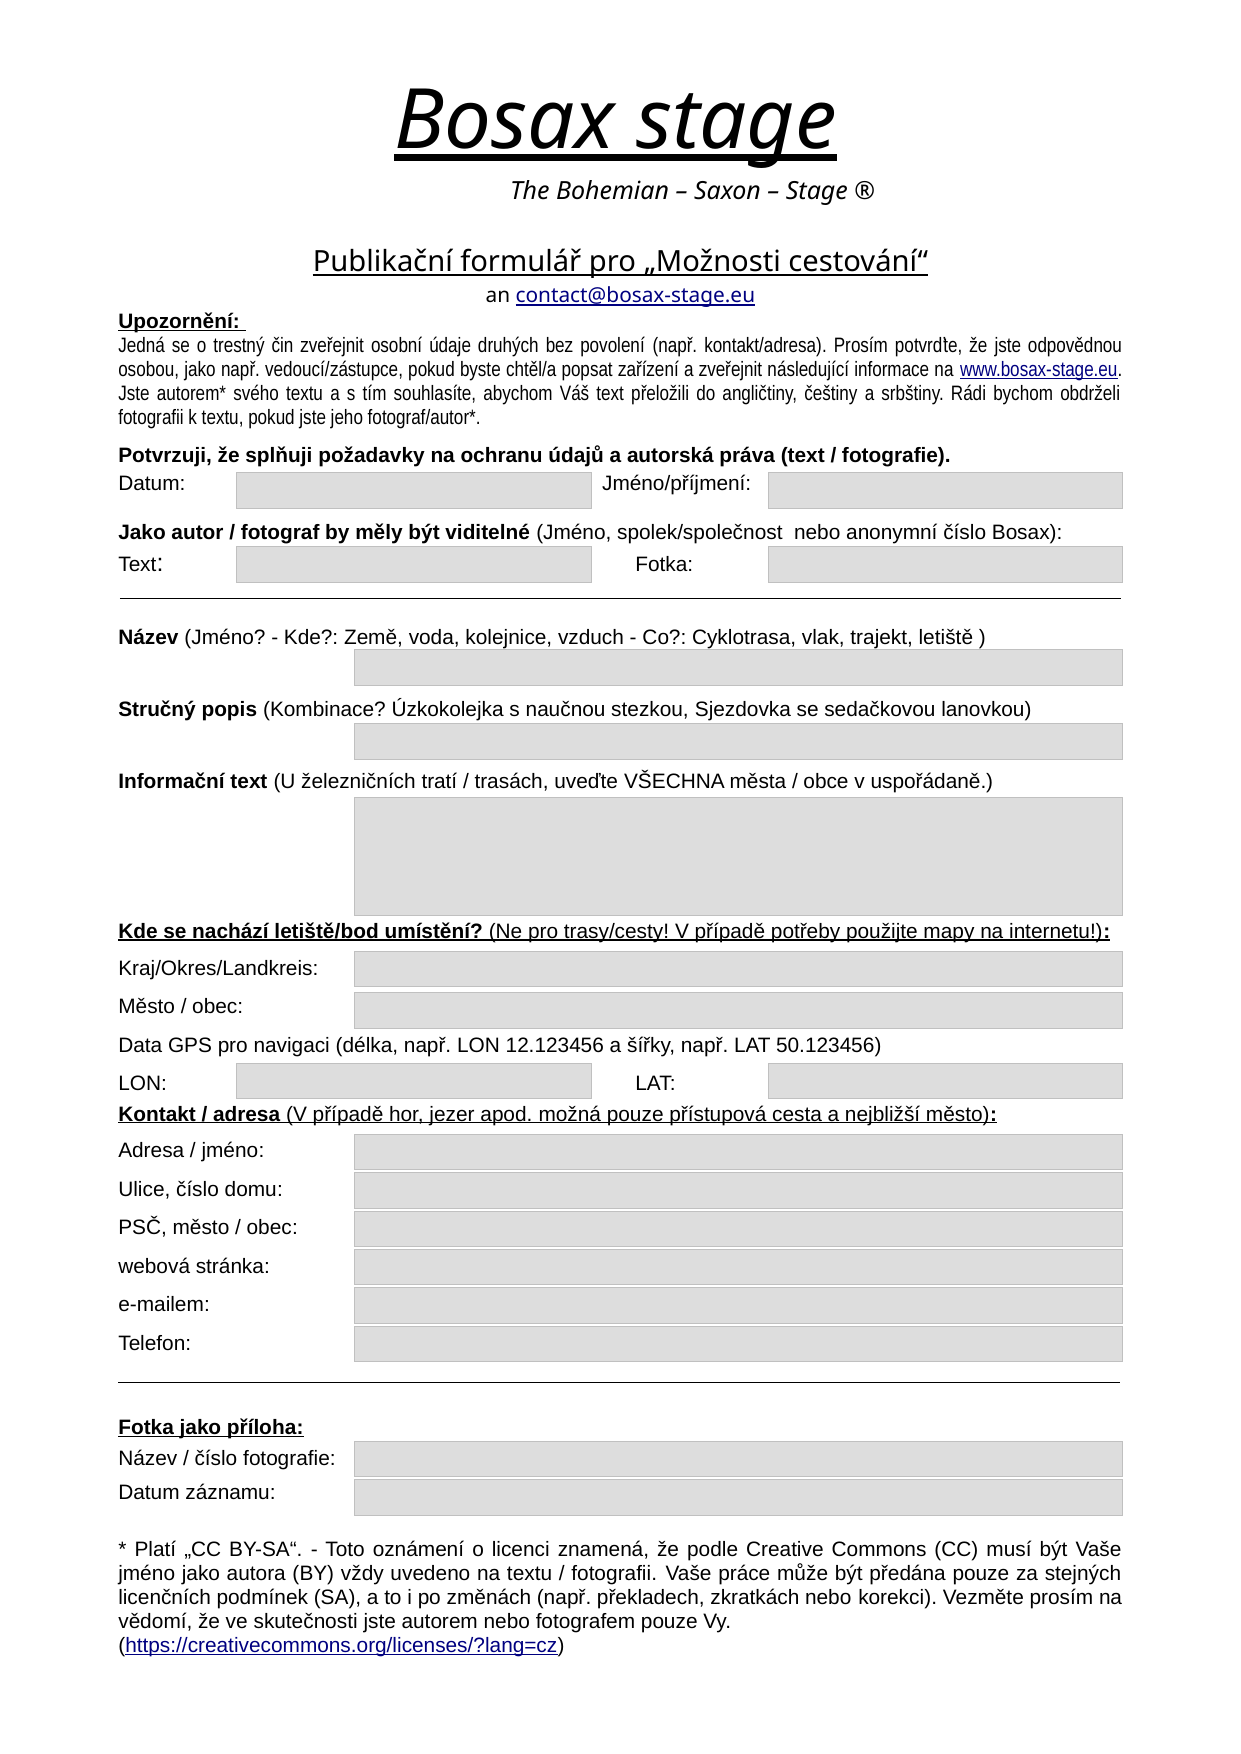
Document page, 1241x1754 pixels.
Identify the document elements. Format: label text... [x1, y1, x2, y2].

text (https://creativecommons.org/licenses/?lang=cz) [118, 1633, 1122, 1657]
text Data GPS pro navigaci (délka, např. LON 12.123456 a šířky, např. LAT 50.123456) [118, 1021, 1122, 1059]
text Publikační formulář pro „Možnosti cestování“ [118, 241, 1122, 280]
text Adresa / jméno: [118, 1126, 1122, 1165]
text Datum: Jméno/příjmení: [118, 467, 1122, 496]
text Kde se nachází letiště/bod umístění? (Ne pro trasy/cesty! V případě potřeby použijte mapy na internetu!): [118, 913, 1122, 944]
text Kraj/Okres/Landkreis: [118, 944, 1122, 982]
text Fotka jako příloha: [118, 1414, 1122, 1438]
text Bosax stage [118, 59, 1122, 173]
text The Bohemian – Saxon – Stage ® [118, 173, 1122, 207]
text Ulice, číslo domu: [118, 1165, 1122, 1203]
text Potvrzuji, že splňuji požadavky na ochranu údajů a autorská práva (text / fotografie). [118, 443, 1122, 467]
text Název / číslo fotografie: [118, 1438, 1122, 1472]
text Informační text (U železničních tratí / trasách, uveďte VŠECHNA města / obce v uspořádaně.) [118, 769, 1122, 793]
text e-mailem: [118, 1280, 1122, 1318]
text Jako autor / fotograf by měly být viditelné (Jméno, spolek/společnost nebo anonymní číslo Bosax): [118, 520, 1122, 544]
text Text: Fotka: [118, 544, 1122, 577]
text webová stránka: [118, 1242, 1122, 1280]
text Stručný popis (Kombinace? Úzkokolejka s naučnou stezkou, Sjezdovka se sedačkovou lanovkou) [118, 697, 1122, 721]
text Kontakt / adresa (V případě hor, jezer apod. možná pouze přístupová cesta a nejbližší město): [118, 1098, 1122, 1126]
text an contact@bosax-stage.eu [118, 280, 1122, 309]
text Upozornění: [118, 309, 1122, 333]
text Jedná se o trestný čin zveřejnit osobní údaje druhých bez povolení (např. kontakt/adresa). Prosím potvrďte, že jste odpovědnou osobou, jako např. vedoucí/zástupce, pokud byste chtěl/a popsat zařízení a zveřejnit následující informace na www.bosax-stage.eu. Jste autorem* svého textu a s tím souhlasíte, abychom Váš text přeložili do angličtiny, češtiny a srbštiny. Rádi bychom obdrželi fotografii k textu, pokud jste jeho fotograf/autor*. [118, 333, 1122, 429]
text Telefon: [118, 1318, 1122, 1357]
text LON: LAT: [118, 1059, 1122, 1098]
text Město / obec: [118, 982, 1122, 1021]
text PSČ, město / obec: [118, 1203, 1122, 1242]
text Datum záznamu: [118, 1472, 1122, 1506]
text * Platí „CC BY-SA“. - Toto oznámení o licenci znamená, že podle Creative Commons (CC) musí být Vaše jméno jako autora (BY) vždy uvedeno na textu / fotografii. Vaše práce může být předána pouze za stejných licenčních podmínek (SA), a to i po změnách (např. překladech, zkratkách nebo korekci). Vezměte prosím na vědomí, že ve skutečnosti jste autorem nebo fotografem pouze Vy. [118, 1537, 1122, 1633]
text Název (Jméno? - Kde?: Země, voda, kolejnice, vzduch - Co?: Cyklotrasa, vlak, trajekt, letiště ) [118, 625, 1122, 649]
